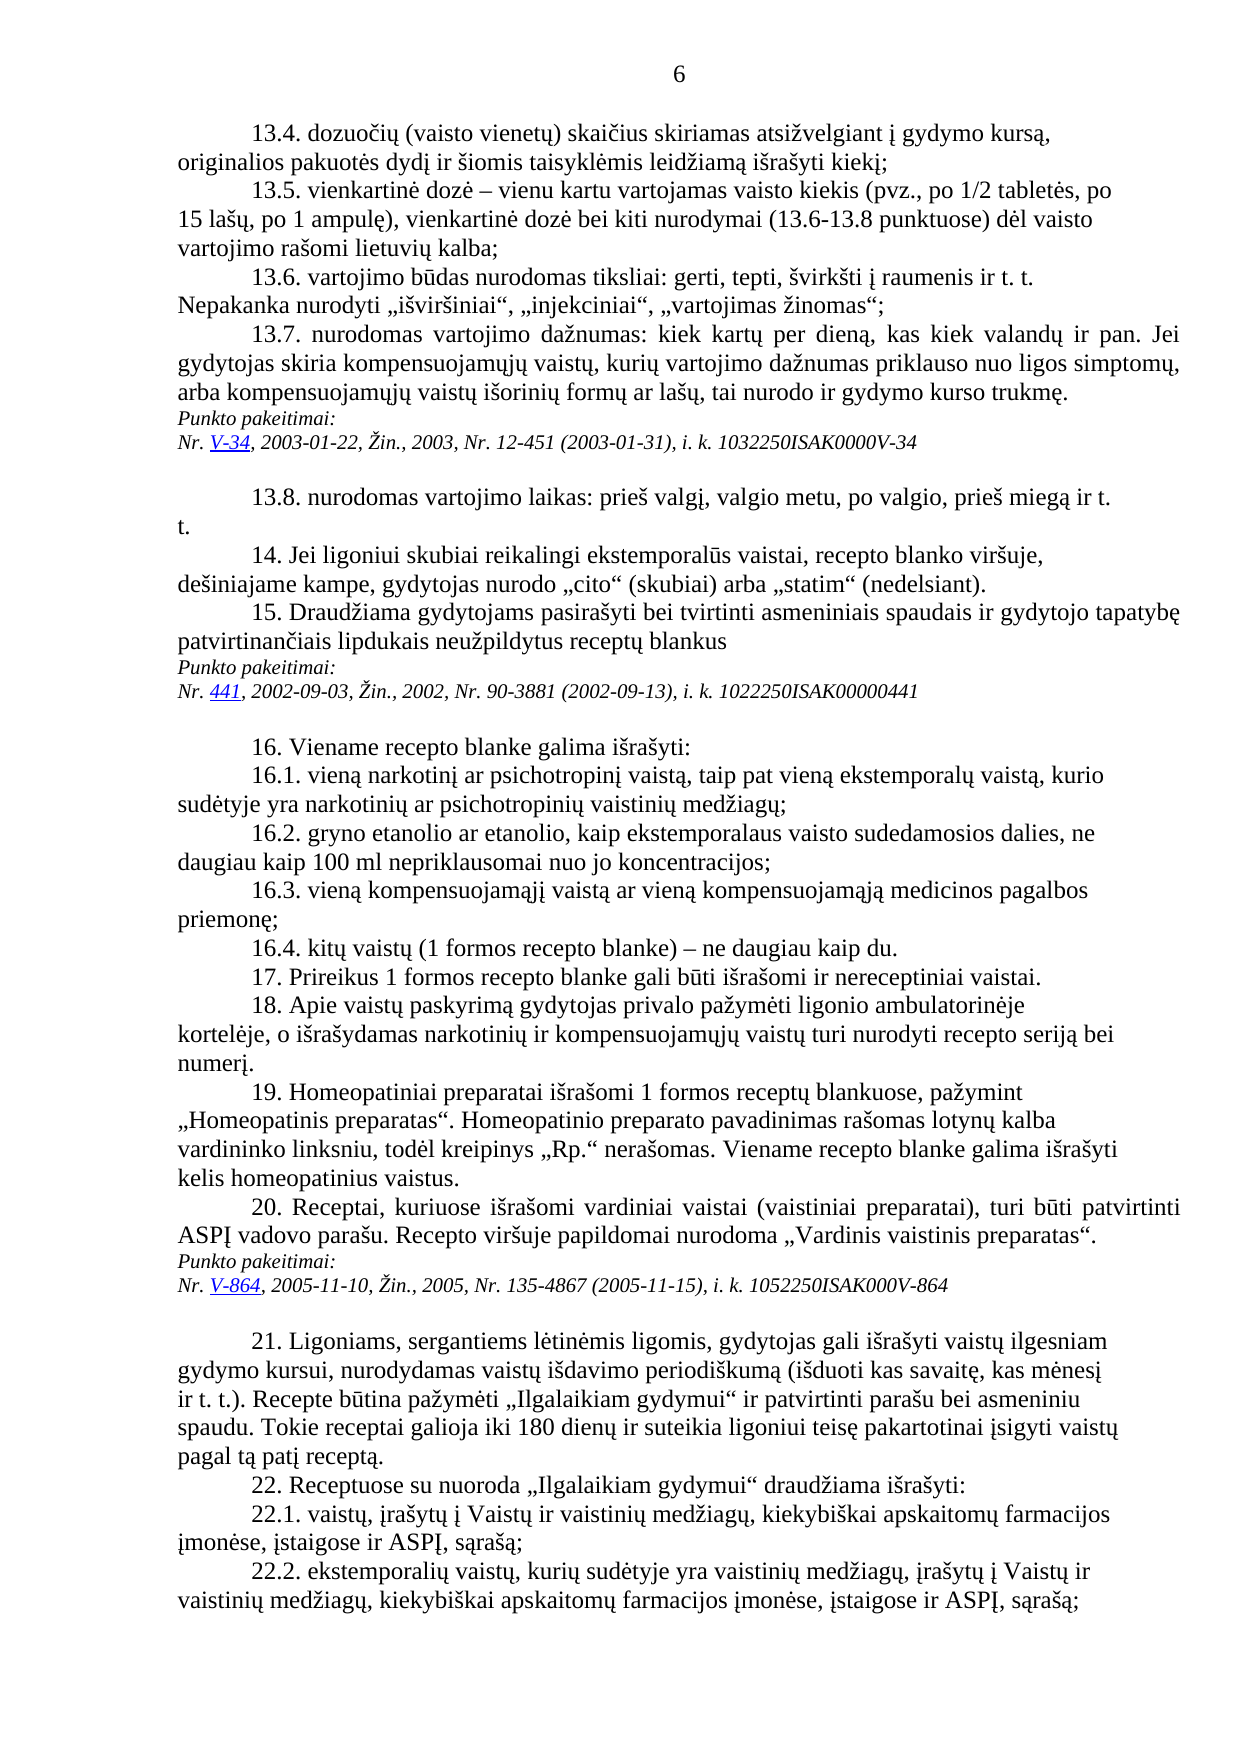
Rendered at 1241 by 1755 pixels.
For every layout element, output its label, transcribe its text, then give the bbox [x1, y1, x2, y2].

text Punkto pakeitimai: [177, 655, 1181, 679]
text 21. Ligoniams, sergantiems lėtinėmis ligomis, gydytojas gali išrašyti vaistų ilgesniam gydymo kursui, nurodydamas vaistų išdavimo periodiškumą (išduoti kas savaitę, kas mėnesį ir t. t.). Recepte būtina pažymėti „Ilgalaikiam gydymui“ ir patvirtinti parašu bei asmeniniu spaudu. Tokie receptai galioja iki 180 dienų ir suteikia ligoniui teisę pakartotinai įsigyti vaistų pagal tą patį receptą. [177, 1326, 1122, 1470]
text 13.7. nurodomas vartojimo dažnumas: kiek kartų per dieną, kas kiek valandų ir pan. Jei gydytojas skiria kompensuojamųjų vaistų, kurių vartojimo dažnumas priklauso nuo ligos simptomų, arba kompensuojamųjų vaistų išorinių formų ar lašų, tai nurodo ir gydymo kurso trukmę. [177, 319, 1181, 406]
text 16.4. kitų vaistų (1 formos recepto blanke) – ne daugiau kaip du. [177, 933, 1122, 962]
text 16.1. vieną narkotinį ar psichotropinį vaistą, taip pat vieną ekstemporalų vaistą, kurio sudėtyje yra narkotinių ar psichotropinių vaistinių medžiagų; [177, 761, 1122, 818]
text 22.1. vaistų, įrašytų į Vaistų ir vaistinių medžiagų, kiekybiškai apskaitomų farmacijos įmonėse, įstaigose ir ASPĮ, sąrašą; [177, 1499, 1122, 1556]
text 22.2. ekstemporalių vaistų, kurių sudėtyje yra vaistinių medžiagų, įrašytų į Vaistų ir vaistinių medžiagų, kiekybiškai apskaitomų farmacijos įmonėse, įstaigose ir ASPĮ, sąrašą; [177, 1556, 1122, 1614]
text Nr. V-34, 2003-01-22, Žin., 2003, Nr. 12-451 (2003-01-31), i. k. 1032250ISAK0000V-34 [177, 430, 1181, 454]
text 20. Receptai, kuriuose išrašomi vardiniai vaistai (vaistiniai preparatai), turi būti patvirtinti ASPĮ vadovo parašu. Recepto viršuje papildomai nurodoma „Vardinis vaistinis preparatas“. [177, 1192, 1181, 1249]
text 13.4. dozuočių (vaisto vienetų) skaičius skiriamas atsižvelgiant į gydymo kursą, originalios pakuotės dydį ir šiomis taisyklėmis leidžiamą išrašyti kiekį; [177, 118, 1122, 176]
text 16.2. gryno etanolio ar etanolio, kaip ekstemporalaus vaisto sudedamosios dalies, ne daugiau kaip 100 ml nepriklausomai nuo jo koncentracijos; [177, 818, 1122, 876]
text 22. Receptuose su nuoroda „Ilgalaikiam gydymui“ draudžiama išrašyti: [177, 1470, 1122, 1499]
text 13.5. vienkartinė dozė – vienu kartu vartojamas vaisto kiekis (pvz., po 1/2 tabletės, po 15 lašų, po 1 ampulę), vienkartinė dozė bei kiti nurodymai (13.6-13.8 punktuose) dėl vaisto vartojimo rašomi lietuvių kalba; [177, 176, 1122, 262]
text Punkto pakeitimai: [177, 406, 1181, 430]
text Nr. 441, 2002-09-03, Žin., 2002, Nr. 90-3881 (2002-09-13), i. k. 1022250ISAK00000441 [177, 679, 1181, 703]
text Punkto pakeitimai: [177, 1249, 1181, 1273]
text 18. Apie vaistų paskyrimą gydytojas privalo pažymėti ligonio ambulatorinėje kortelėje, o išrašydamas narkotinių ir kompensuojamųjų vaistų turi nurodyti recepto seriją bei numerį. [177, 991, 1122, 1077]
text 13.6. vartojimo būdas nurodomas tiksliai: gerti, tepti, švirkšti į raumenis ir t. t. Nepakanka nurodyti „išviršiniai“, „injekciniai“, „vartojimas žinomas“; [177, 262, 1122, 319]
text 17. Prireikus 1 formos recepto blanke gali būti išrašomi ir nereceptiniai vaistai. [177, 962, 1122, 991]
text 19. Homeopatiniai preparatai išrašomi 1 formos receptų blankuose, pažymint „Homeopatinis preparatas“. Homeopatinio preparato pavadinimas rašomas lotynų kalba vardininko linksniu, todėl kreipinys „Rp.“ nerašomas. Viename recepto blanke galima išrašyti kelis homeopatinius vaistus. [177, 1077, 1122, 1192]
text 14. Jei ligoniui skubiai reikalingi ekstemporalūs vaistai, recepto blanko viršuje, dešiniajame kampe, gydytojas nurodo „cito“ (skubiai) arba „statim“ (nedelsiant). [177, 540, 1122, 597]
text Nr. V-864, 2005-11-10, Žin., 2005, Nr. 135-4867 (2005-11-15), i. k. 1052250ISAK000V-864 [177, 1273, 1181, 1297]
text 15. Draudžiama gydytojams pasirašyti bei tvirtinti asmeniniais spaudais ir gydytojo tapatybę patvirtinančiais lipdukais neužpildytus receptų blankus [177, 597, 1181, 655]
text 16.3. vieną kompensuojamąjį vaistą ar vieną kompensuojamąją medicinos pagalbos priemonę; [177, 876, 1122, 933]
text 16. Viename recepto blanke galima išrašyti: [177, 732, 1122, 761]
text 13.8. nurodomas vartojimo laikas: prieš valgį, valgio metu, po valgio, prieš miegą ir t. t. [177, 482, 1122, 540]
